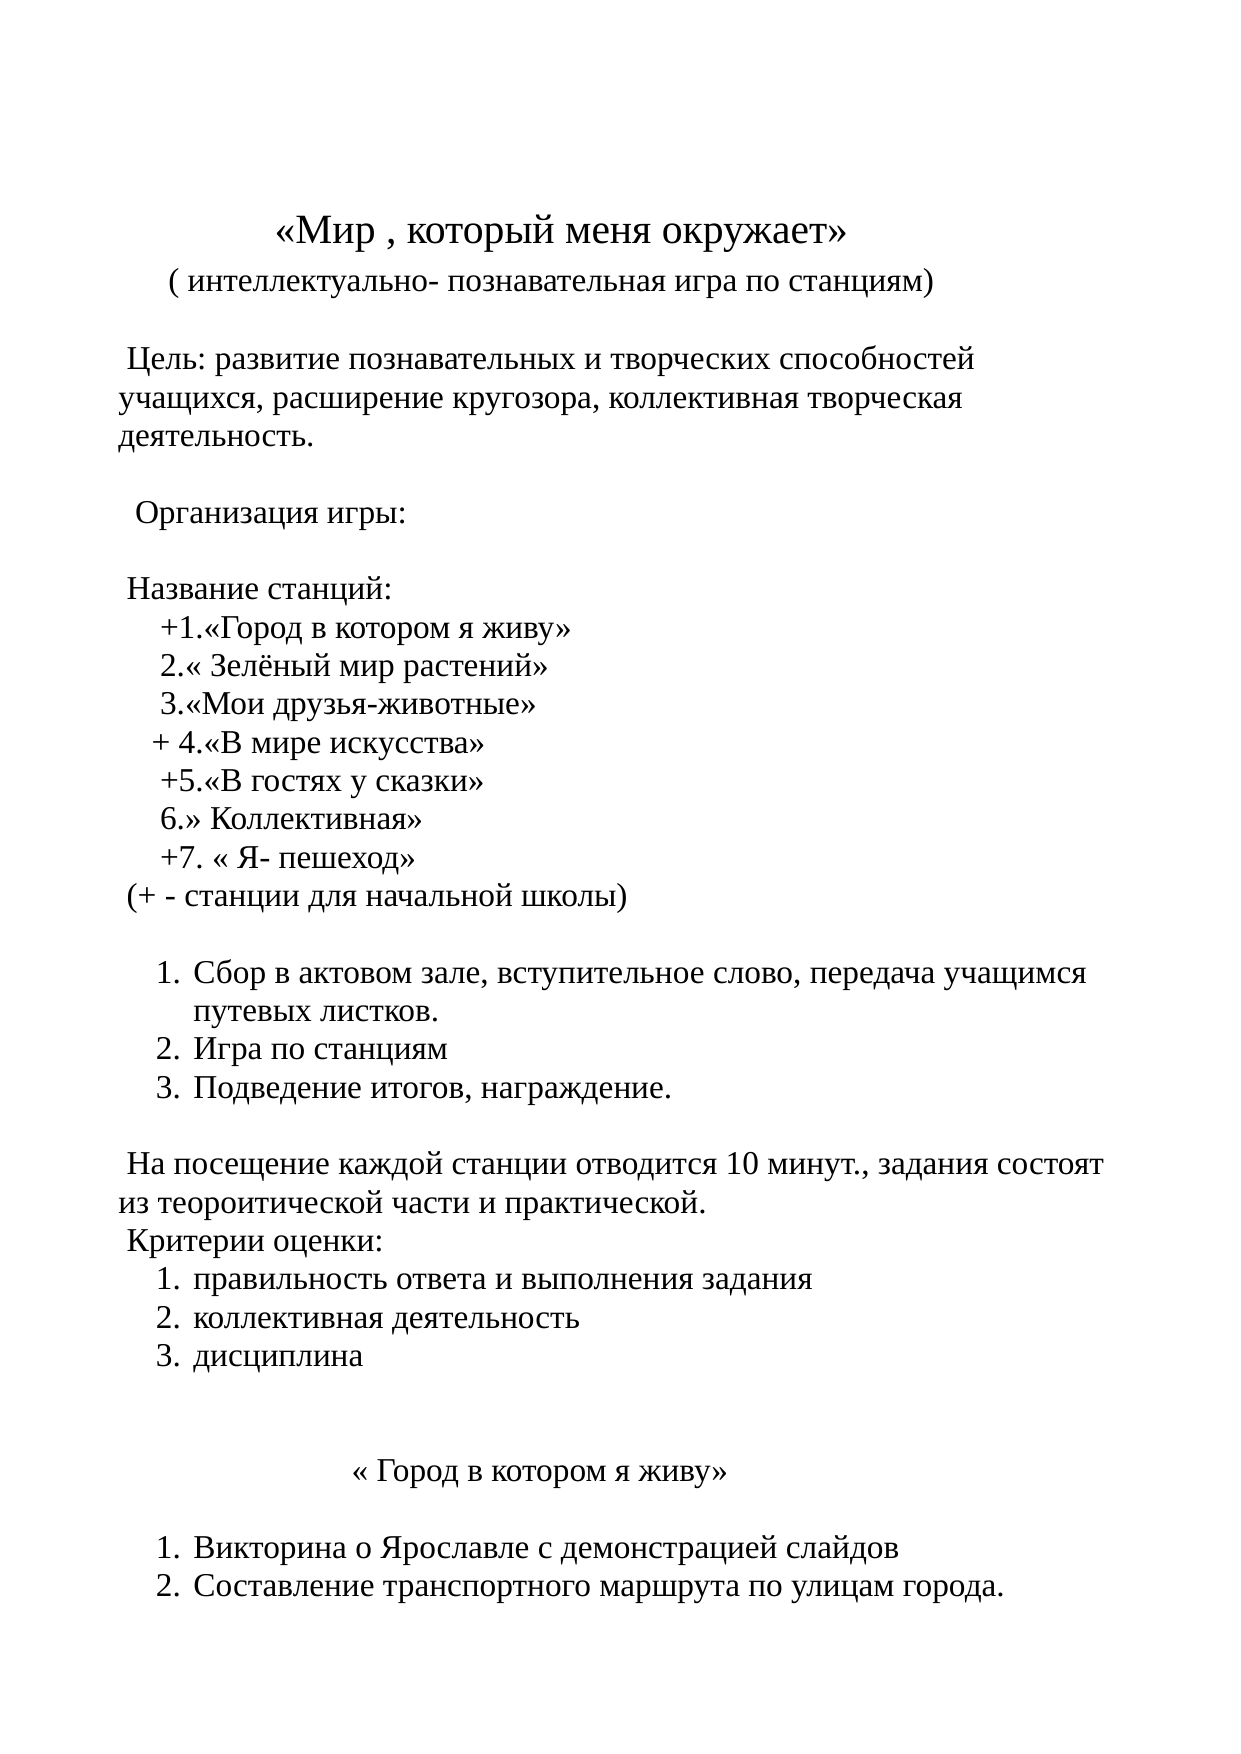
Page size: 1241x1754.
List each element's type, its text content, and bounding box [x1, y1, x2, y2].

text Цель: развитие познавательных и творческих способностей учащихся, расширение кругозора, коллективная творческая деятельность. [118, 338, 1122, 453]
text « Город в котором я живу» [118, 1450, 1122, 1488]
list Сбор в актовом зале, вступительное слово, передача учащимся путевых листков. [156, 952, 1122, 1028]
list Подведение итогов, награждение. [156, 1067, 1122, 1105]
text (+ - станции для начальной школы) [118, 875, 1122, 913]
text 2.« Зелёный мир растений» [118, 645, 1122, 683]
text 6.» Коллективная» [118, 798, 1122, 837]
list коллективная деятельность [156, 1297, 1122, 1335]
list Составление транспортного маршрута по улицам города. [156, 1565, 1122, 1603]
text 3.«Мои друзья-животные» [118, 683, 1122, 722]
text + 4.«В мире искусства» [118, 722, 1122, 760]
text +7. « Я- пешеход» [118, 837, 1122, 875]
text На посещение каждой станции отводится 10 минут., задания состоят из теороитической части и практической. [118, 1143, 1122, 1220]
text +1.«Город в котором я живу» [118, 607, 1122, 645]
text Критерии оценки: [118, 1220, 1122, 1258]
list дисциплина [156, 1335, 1122, 1373]
text «Мир , который меня окружает» [118, 204, 1122, 252]
list правильность ответа и выполнения задания [156, 1258, 1122, 1297]
text Организация игры: [118, 492, 1122, 530]
text ( интеллектуально- познавательная игра по станциям) [118, 252, 1122, 300]
text Название станций: [118, 568, 1122, 607]
list Викторина о Ярославле с демонстрацией слайдов [156, 1527, 1122, 1565]
text +5.«В гостях у сказки» [118, 760, 1122, 798]
list Игра по станциям [156, 1028, 1122, 1067]
